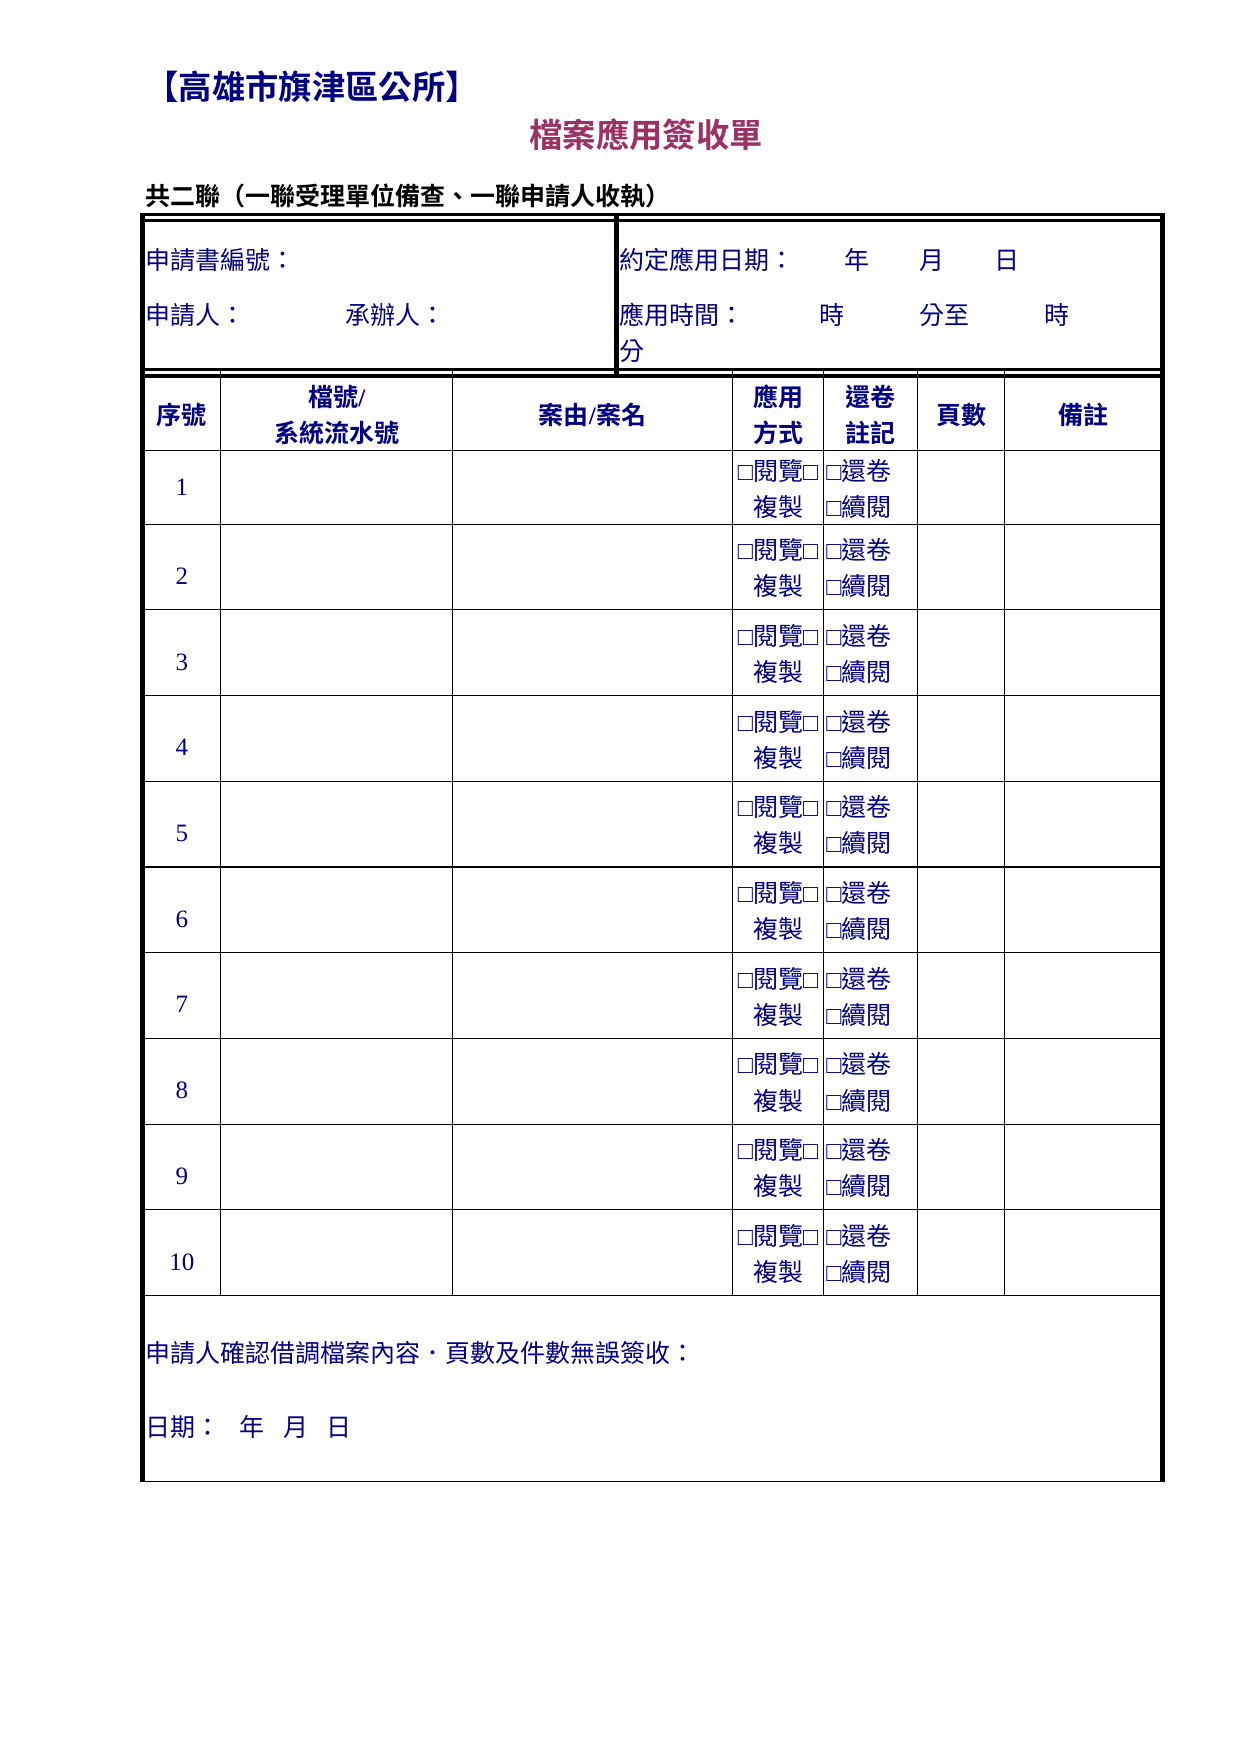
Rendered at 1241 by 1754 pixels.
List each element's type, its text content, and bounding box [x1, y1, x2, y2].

table_cell □閱覽□複製 [733, 696, 823, 781]
table_cell 頁數 [918, 378, 1004, 450]
table_cell [1005, 696, 1160, 781]
table_cell 2 [145, 525, 220, 609]
table_cell □還卷 □續閱 [824, 868, 917, 952]
table_cell 9 [145, 1125, 220, 1209]
table_cell □閱覽□複製 [733, 868, 823, 952]
table_cell [453, 1039, 732, 1123]
table_cell [453, 451, 732, 523]
table_cell [221, 610, 452, 695]
table_cell □還卷 □續閱 [824, 1210, 917, 1295]
table_cell 3 [145, 610, 220, 695]
table_cell [221, 953, 452, 1038]
table_cell [1005, 451, 1160, 523]
table_cell [221, 1039, 452, 1123]
table_cell [918, 953, 1004, 1038]
table_cell [1005, 1039, 1160, 1123]
table_cell [918, 868, 1004, 952]
table_cell 還卷 註記 [824, 378, 917, 450]
table_cell 8 [145, 1039, 220, 1123]
table_cell □閱覽□複製 [733, 610, 823, 695]
table_cell [453, 953, 732, 1038]
table_cell 約定應用日期： 年 月 日 應用時間： 時 分至 時 分 [619, 222, 1160, 368]
table_cell □還卷 □續閱 [824, 1125, 917, 1209]
table_cell [918, 1039, 1004, 1123]
table_cell 4 [145, 696, 220, 781]
table_cell [453, 782, 732, 866]
table_cell 7 [145, 953, 220, 1038]
table_cell □閱覽□複製 [733, 525, 823, 609]
table_cell [1005, 782, 1160, 866]
table_cell 應用 方式 [733, 378, 823, 450]
table_cell [918, 1125, 1004, 1209]
table_cell 申請書編號： 申請人： 承辦人： [145, 222, 614, 368]
table_cell [221, 782, 452, 866]
table_cell □還卷 □續閱 [824, 953, 917, 1038]
table_cell [221, 1210, 452, 1295]
table_cell [221, 1125, 452, 1209]
table_cell □還卷 □續閱 [824, 1039, 917, 1123]
table_cell □還卷 □續閱 [824, 525, 917, 609]
table_cell □閱覽□複製 [733, 1039, 823, 1123]
table_cell □還卷 □續閱 [824, 610, 917, 695]
table_cell [918, 1210, 1004, 1295]
table_cell [1005, 1210, 1160, 1295]
table_cell [453, 610, 732, 695]
table_cell [1005, 610, 1160, 695]
table_cell □還卷 □續閱 [824, 451, 917, 523]
table_cell □閱覽□複製 [733, 782, 823, 866]
table_cell □閱覽□複製 [733, 1125, 823, 1209]
table_cell [918, 696, 1004, 781]
table_cell [453, 1210, 732, 1295]
table_cell 1 [145, 451, 220, 523]
table_cell 序號 [145, 378, 220, 450]
table_cell 10 [145, 1210, 220, 1295]
table_cell 檔號/ 系統流水號 [221, 378, 452, 450]
table_cell [918, 610, 1004, 695]
table_cell □閱覽□複製 [733, 451, 823, 523]
table_cell □閱覽□複製 [733, 1210, 823, 1295]
table_cell [1005, 1125, 1160, 1209]
table_cell [453, 696, 732, 781]
table_cell [221, 868, 452, 952]
table_cell [453, 525, 732, 609]
table_cell 5 [145, 782, 220, 866]
table_cell 申請人確認借調檔案內容．頁數及件數無誤簽收： 日期： 年 月 日 [145, 1296, 1160, 1481]
table_cell □還卷 □續閱 [824, 696, 917, 781]
table_cell [918, 525, 1004, 609]
table_cell 備註 [1005, 378, 1160, 450]
table_cell [918, 782, 1004, 866]
table_cell [1005, 868, 1160, 952]
table_cell [221, 525, 452, 609]
table_cell [1005, 953, 1160, 1038]
table_cell [918, 451, 1004, 523]
table_cell [221, 696, 452, 781]
table_cell [453, 1125, 732, 1209]
table_cell 6 [145, 868, 220, 952]
table_cell [221, 451, 452, 523]
table_cell [453, 868, 732, 952]
table_cell 案由/案名 [453, 378, 732, 450]
table_header 【高雄市旗津區公所】 檔案應用簽收單 共二聯（一聯受理單位備查、一聯申請人收執） [143, 61, 1162, 212]
table_cell □還卷 □續閱 [824, 782, 917, 866]
table_cell [1005, 525, 1160, 609]
table_cell □閱覽□複製 [733, 953, 823, 1038]
